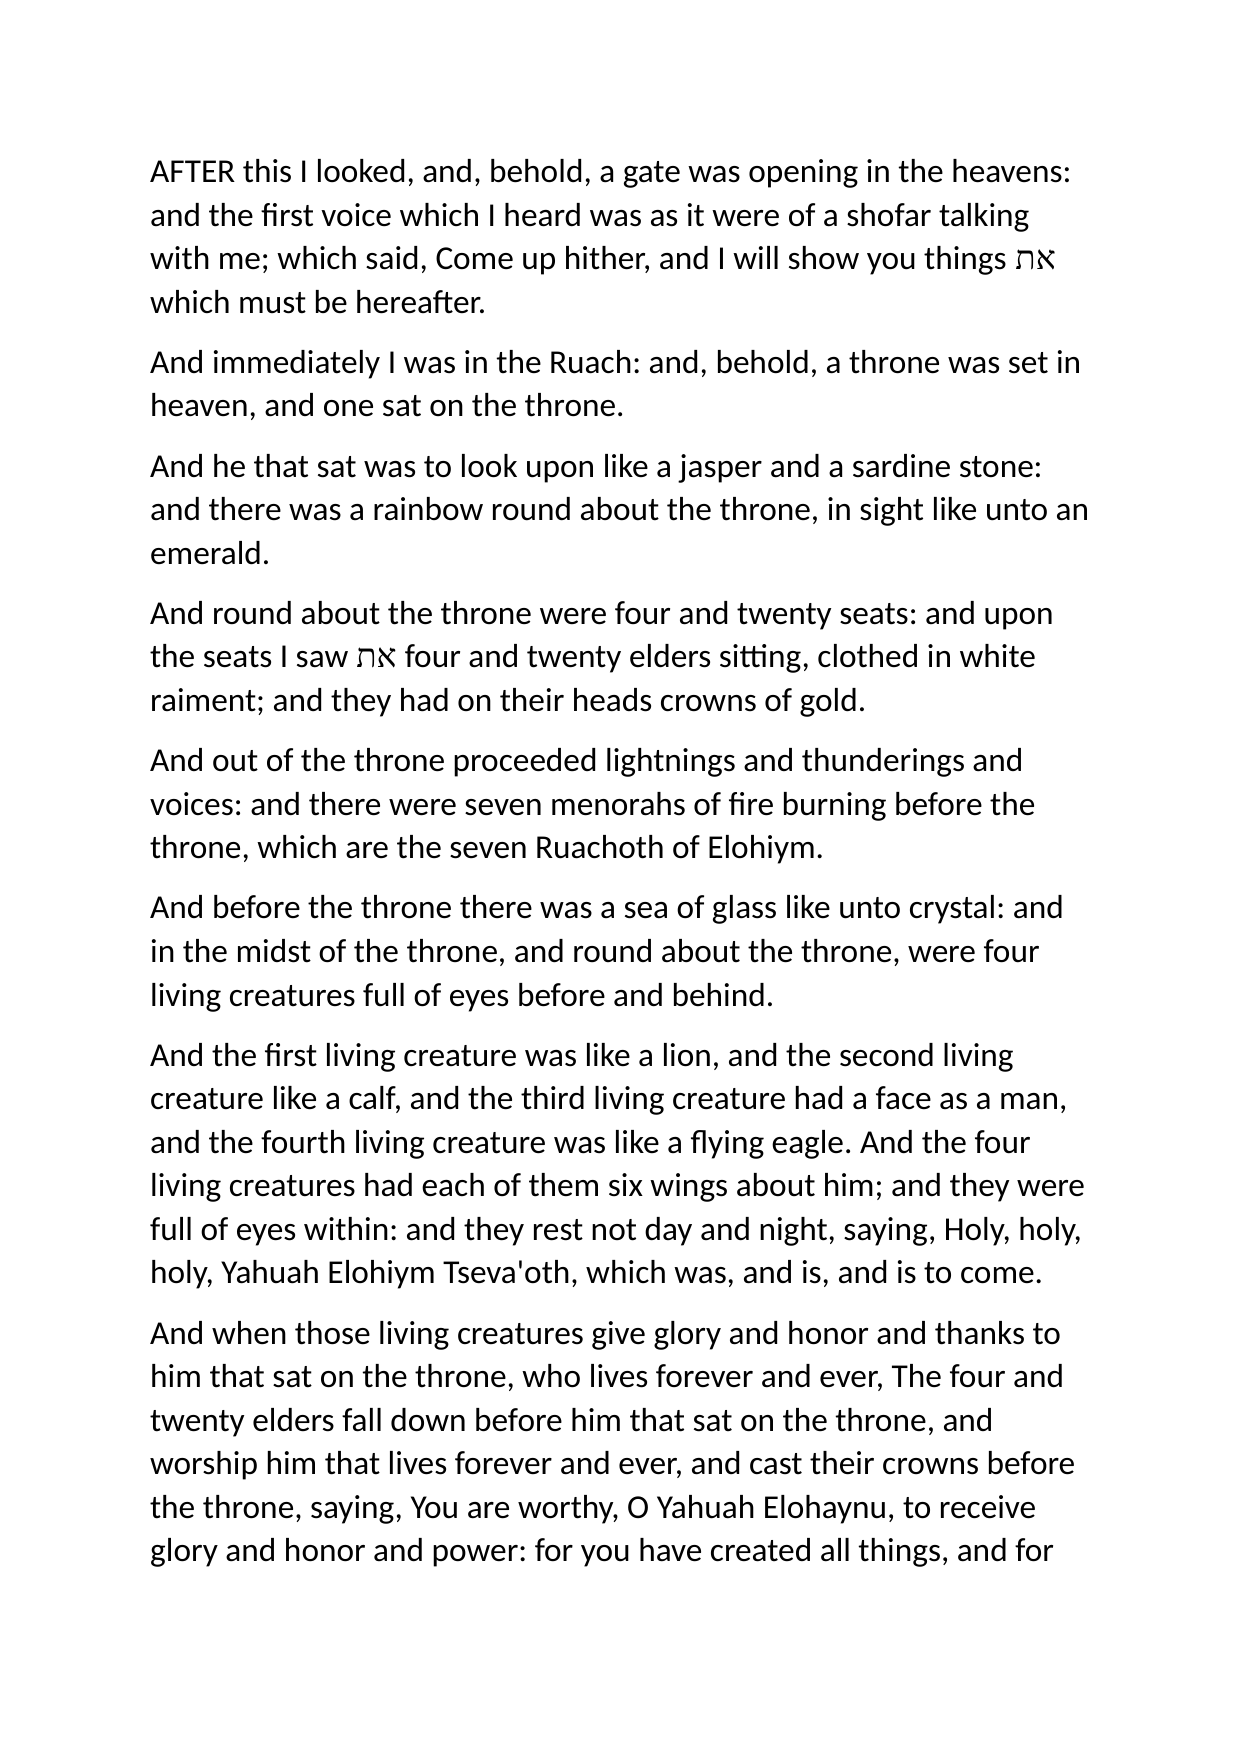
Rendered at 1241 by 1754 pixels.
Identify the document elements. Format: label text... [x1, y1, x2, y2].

text And round about the throne were four and twenty seats: and upon the seats I saw את four and twenty elders sitting, clothed in white raiment; and they had on their heads crowns of gold. [150, 592, 1090, 720]
text And out of the throne proceeded lightnings and thunderings and voices: and there were seven menorahs of fire burning before the throne, which are the seven Ruachoth of Elohiym. [150, 739, 1090, 867]
text And the first living creature was like a lion, and the second living creature like a calf, and the third living creature had a face as a man, and the fourth living creature was like a flying eagle. And the four living creatures had each of them six wings about him; and they were full of eyes within: and they rest not day and night, saying, Holy, holy, holy, Yahuah Elohiym Tseva'oth, which was, and is, and is to come. [150, 1034, 1090, 1292]
text And immediately I was in the Ruach: and, behold, a throne was set in heaven, and one sat on the throne. [150, 341, 1090, 425]
text And when those living creatures give glory and honor and thanks to him that sat on the throne, who lives forever and ever, The four and twenty elders fall down before him that sat on the throne, and worship him that lives forever and ever, and cast their crowns before the throne, saying, You are worthy, O Yahuah Elohaynu, to receive glory and honor and power: for you have created all things, and for your pleasure they are and were created. CHIZAYON (REVELATION) 4:1-11 את CEPHER [150, 1312, 1090, 1570]
text AFTER this I looked, and, behold, a gate was opening in the heavens: and the first voice which I heard was as it were of a shofar talking with me; which said, Come up hither, and I will show you things את which must be hereafter. [150, 150, 1090, 321]
text And before the throne there was a sea of glass like unto crystal: and in the midst of the throne, and round about the throne, were four living creatures full of eyes before and behind. [150, 886, 1090, 1014]
text And he that sat was to look upon like a jasper and a sardine stone: and there was a rainbow round about the throne, in sight like unto an emerald. [150, 444, 1090, 572]
